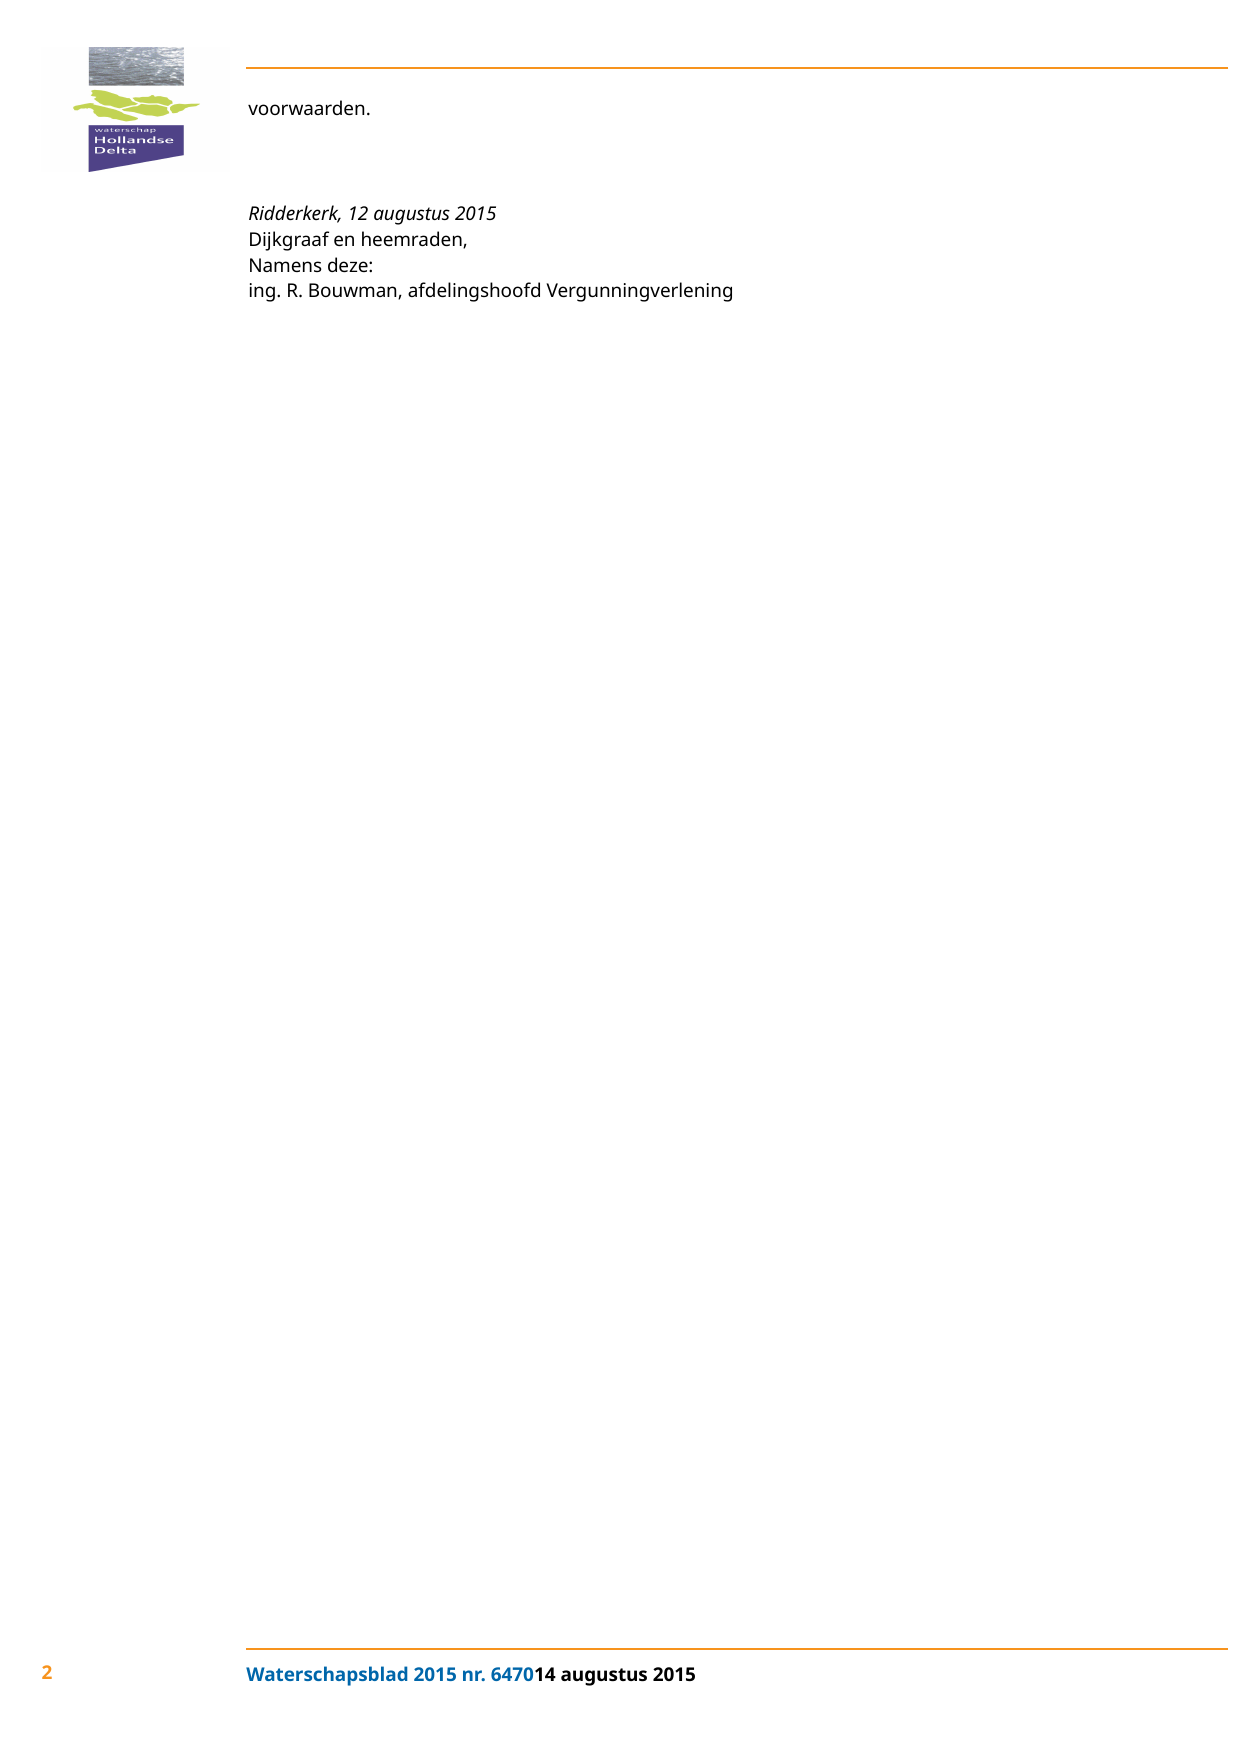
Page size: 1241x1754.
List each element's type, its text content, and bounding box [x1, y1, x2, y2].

text voorwaarden. [248, 95, 1152, 121]
text Dijkgraaf en heemraden, [248, 226, 1152, 252]
picture [41, 47, 231, 172]
text ing. R. Bouwman, afdelingshoofd Vergunningverlening [248, 278, 1152, 303]
text Ridderkerk, 12 augustus 2015 [248, 201, 1152, 226]
text Namens deze: [248, 252, 1152, 278]
